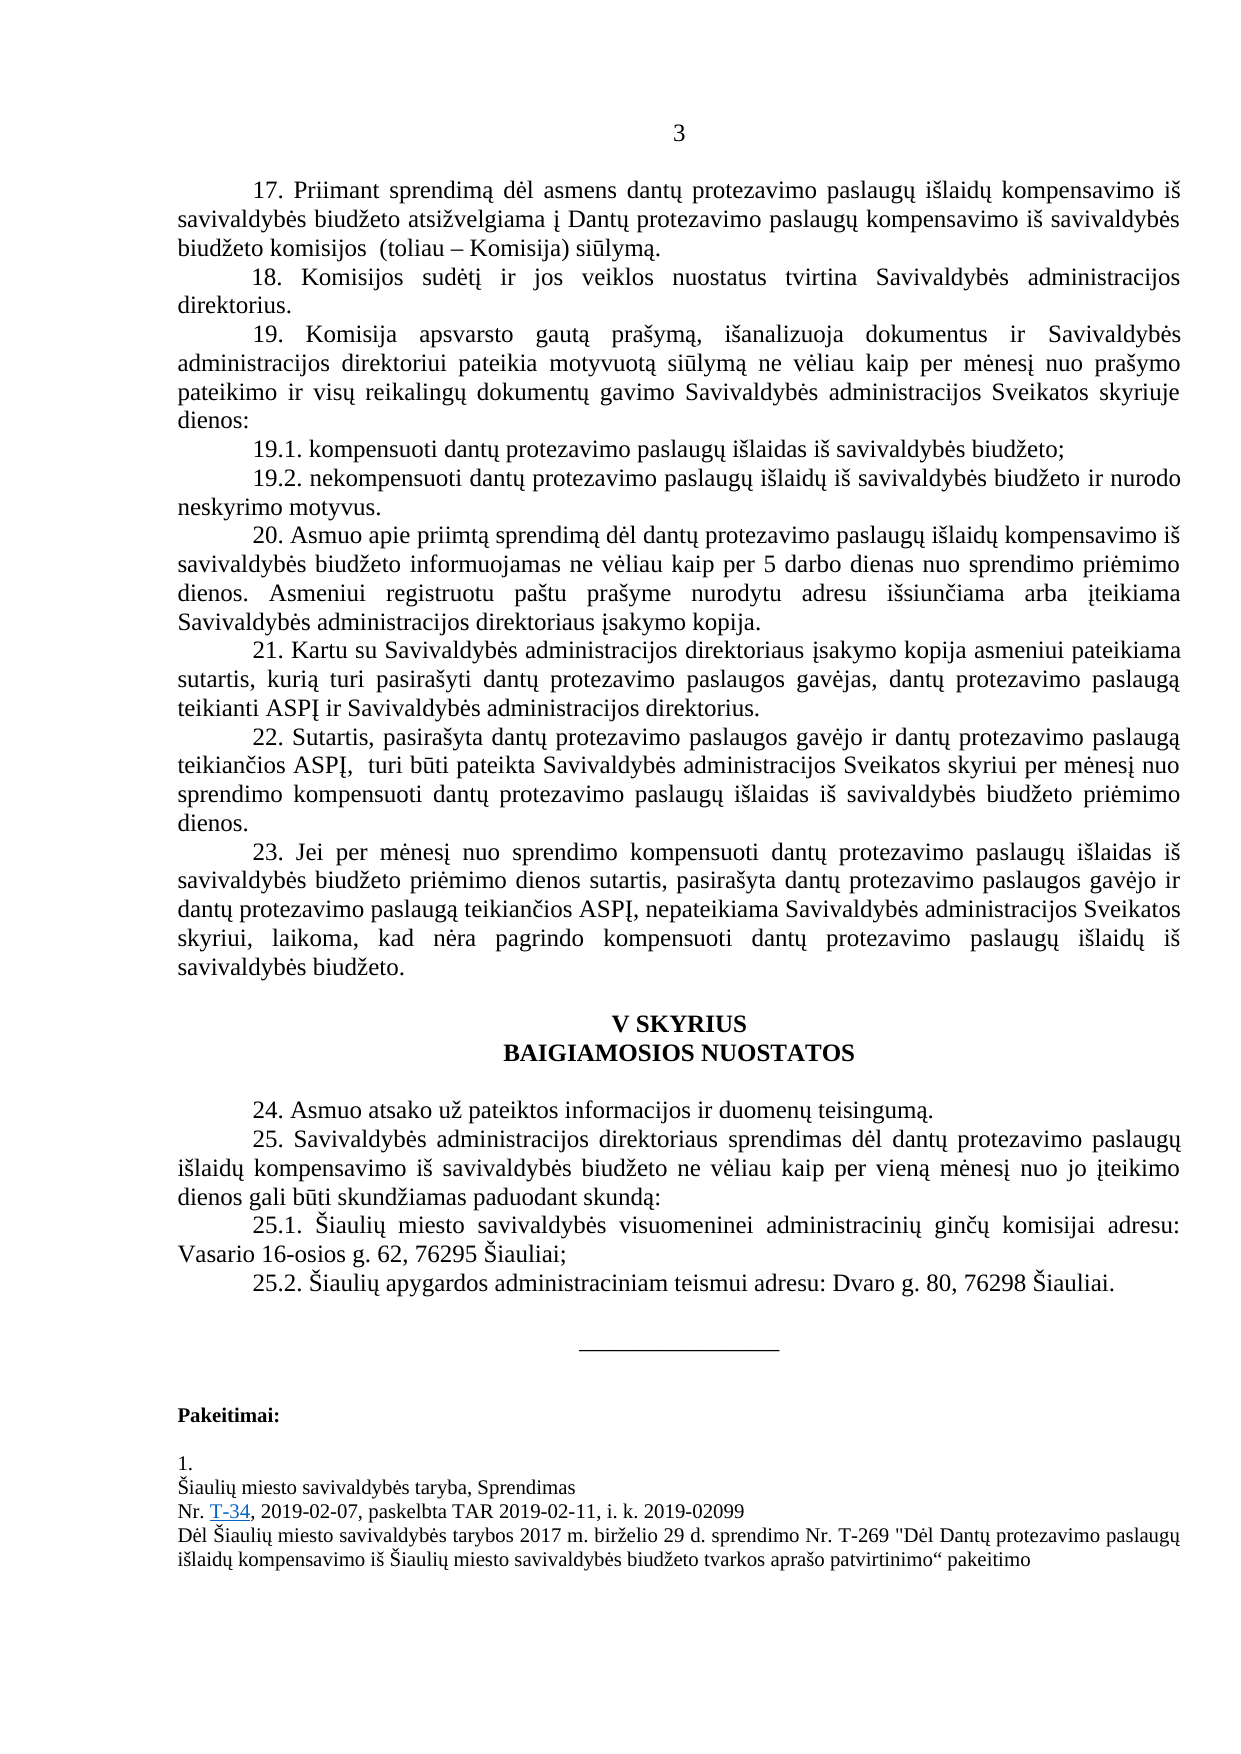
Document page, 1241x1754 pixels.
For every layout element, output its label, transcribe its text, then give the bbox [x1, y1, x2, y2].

text 21. Kartu su Savivaldybės administracijos direktoriaus įsakymo kopija asmeniui pateikiama sutartis, kurią turi pasirašyti dantų protezavimo paslaugos gavėjas, dantų protezavimo paslaugą teikianti ASPĮ ir Savivaldybės administracijos direktorius. [177, 636, 1181, 722]
text 25. Savivaldybės administracijos direktoriaus sprendimas dėl dantų protezavimo paslaugų išlaidų kompensavimo iš savivaldybės biudžeto ne vėliau kaip per vieną mėnesį nuo jo įteikimo dienos gali būti skundžiamas paduodant skundą: [177, 1124, 1181, 1211]
text 22. Sutartis, pasirašyta dantų protezavimo paslaugos gavėjo ir dantų protezavimo paslaugą teikiančios ASPĮ, turi būti pateikta Savivaldybės administracijos Sveikatos skyriui per mėnesį nuo sprendimo kompensuoti dantų protezavimo paslaugų išlaidas iš savivaldybės biudžeto priėmimo dienos. [177, 722, 1181, 837]
text 18. Komisijos sudėtį ir jos veiklos nuostatus tvirtina Savivaldybės administracijos direktorius. [177, 262, 1181, 319]
text 25.1. Šiaulių miesto savivaldybės visuomeninei administracinių ginčų komisijai adresu: Vasario 16-osios g. 62, 76295 Šiauliai; [177, 1211, 1181, 1268]
text 20. Asmuo apie priimtą sprendimą dėl dantų protezavimo paslaugų išlaidų kompensavimo iš savivaldybės biudžeto informuojamas ne vėliau kaip per 5 darbo dienas nuo sprendimo priėmimo dienos. Asmeniui registruotu paštu prašyme nurodytu adresu išsiunčiama arba įteikiama Savivaldybės administracijos direktoriaus įsakymo kopija. [177, 521, 1181, 636]
text BAIGIAMOSIOS NUOSTATOS [177, 1038, 1181, 1067]
text 1. [177, 1451, 1181, 1475]
text 23. Jei per mėnesį nuo sprendimo kompensuoti dantų protezavimo paslaugų išlaidas iš savivaldybės biudžeto priėmimo dienos sutartis, pasirašyta dantų protezavimo paslaugos gavėjo ir dantų protezavimo paslaugą teikiančios ASPĮ, nepateikiama Savivaldybės administracijos Sveikatos skyriui, laikoma, kad nėra pagrindo kompensuoti dantų protezavimo paslaugų išlaidų iš savivaldybės biudžeto. [177, 837, 1181, 981]
text 25.2. Šiaulių apygardos administraciniam teismui adresu: Dvaro g. 80, 76298 Šiauliai. [177, 1268, 1181, 1297]
text Nr. T-34, 2019-02-07, paskelbta TAR 2019-02-11, i. k. 2019-02099 [177, 1499, 1181, 1523]
text 19. Komisija apsvarsto gautą prašymą, išanalizuoja dokumentus ir Savivaldybės administracijos direktoriui pateikia motyvuotą siūlymą ne vėliau kaip per mėnesį nuo prašymo pateikimo ir visų reikalingų dokumentų gavimo Savivaldybės administracijos Sveikatos skyriuje dienos: [177, 319, 1181, 434]
text V skyrius [177, 1009, 1181, 1038]
text Dėl Šiaulių miesto savivaldybės tarybos 2017 m. birželio 29 d. sprendimo Nr. T-269 "Dėl Dantų protezavimo paslaugų išlaidų kompensavimo iš Šiaulių miesto savivaldybės biudžeto tvarkos aprašo patvirtinimo“ pakeitimo [177, 1523, 1181, 1571]
text Šiaulių miesto savivaldybės taryba, Sprendimas [177, 1475, 1181, 1499]
text ________________ [177, 1326, 1181, 1354]
text 24. Asmuo atsako už pateiktos informacijos ir duomenų teisingumą. [177, 1096, 1181, 1124]
text 19.1. kompensuoti dantų protezavimo paslaugų išlaidas iš savivaldybės biudžeto; [177, 434, 1181, 463]
text 17. Priimant sprendimą dėl asmens dantų protezavimo paslaugų išlaidų kompensavimo iš savivaldybės biudžeto atsižvelgiama į Dantų protezavimo paslaugų kompensavimo iš savivaldybės biudžeto komisijos (toliau – Komisija) siūlymą. [177, 176, 1181, 262]
text Pakeitimai: [177, 1402, 1181, 1427]
text 19.2. nekompensuoti dantų protezavimo paslaugų išlaidų iš savivaldybės biudžeto ir nurodo neskyrimo motyvus. [177, 463, 1181, 521]
